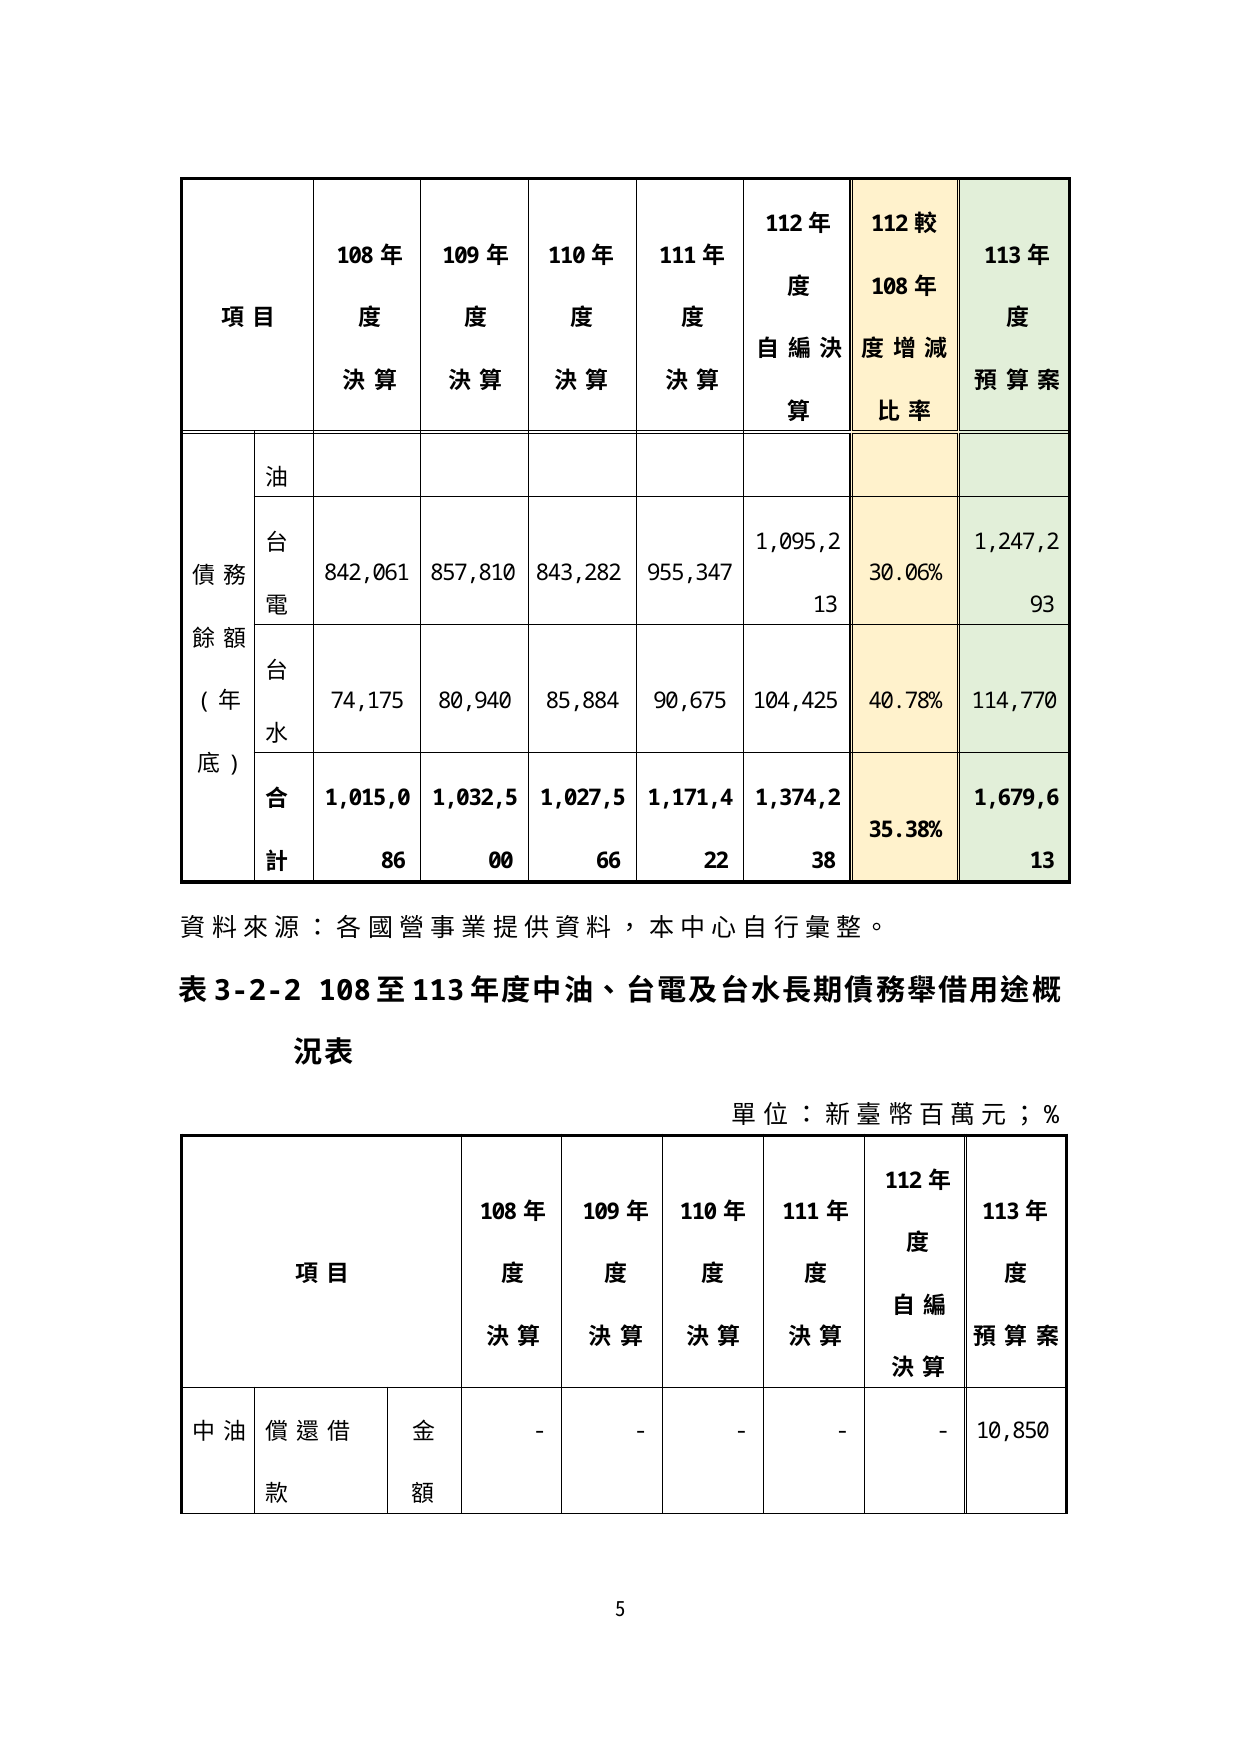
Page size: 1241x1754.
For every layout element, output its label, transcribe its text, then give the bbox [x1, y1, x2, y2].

table_cell 90,675 [637, 625, 743, 752]
table_cell 中油 [183, 1388, 254, 1513]
text 資料來源：各國營事業提供資料，本中心自行彙整。 [177, 883, 1063, 946]
table_cell 台水 [255, 625, 313, 752]
table_header 112較108年度增減 比率 [853, 180, 957, 430]
table_cell 1,374,238 [744, 753, 849, 880]
table_cell [637, 434, 743, 496]
table_cell 1,247,293 [960, 497, 1068, 624]
table_header 112年度 自編決算 [865, 1137, 964, 1387]
table_cell 30.06% [853, 497, 957, 624]
table_header 111年度 決算 [637, 180, 743, 430]
text 表3-2-2 108至113年度中油、台電及台水長期債務舉借用途概況表 [177, 946, 1092, 1071]
table_header 108年度 決算 [314, 180, 420, 430]
table_cell 1,032,500 [421, 753, 528, 880]
table_cell - [764, 1388, 864, 1513]
table_header 109年度 決算 [562, 1137, 662, 1387]
table_header 113年度 預算案 [967, 1137, 1065, 1387]
table_cell [744, 434, 849, 496]
table_cell - [462, 1388, 561, 1513]
table_cell 合計 [255, 753, 313, 880]
table_cell 1,679,613 [960, 753, 1068, 880]
table_header 項目 [183, 180, 313, 430]
table_cell 1,095,213 [744, 497, 849, 624]
table_header 112年度 自編決算 [744, 180, 849, 430]
table_cell 74,175 [314, 625, 420, 752]
table_cell 35.38% [853, 753, 957, 880]
table_header 113年度 預算案 [960, 180, 1068, 430]
table_header 項目 [183, 1137, 461, 1387]
table_cell 償還借款 [255, 1388, 387, 1513]
table_cell 1,027,566 [529, 753, 636, 880]
table_cell 842,061 [314, 497, 420, 624]
table_cell - [562, 1388, 662, 1513]
table_cell 85,884 [529, 625, 636, 752]
table_header 108年度 決算 [462, 1137, 561, 1387]
table_cell 114,770 [960, 625, 1068, 752]
table_cell [421, 434, 528, 496]
table_header 110年度 決算 [529, 180, 636, 430]
table_cell [960, 434, 1068, 496]
table_cell 955,347 [637, 497, 743, 624]
table_cell - [663, 1388, 763, 1513]
table_cell 80,940 [421, 625, 528, 752]
table_cell 台電 [255, 497, 313, 624]
table_header 111年度 決算 [764, 1137, 864, 1387]
table_cell 843,282 [529, 497, 636, 624]
table_header 109年度 決算 [421, 180, 528, 430]
table_cell 1,015,086 [314, 753, 420, 880]
table_cell 金額 [388, 1388, 461, 1513]
table_header 110年度 決算 [663, 1137, 763, 1387]
table_cell 857,810 [421, 497, 528, 624]
table_cell 油 [255, 434, 313, 496]
table_cell 債務餘額 (年底) [183, 434, 254, 880]
text 單位：新臺幣百萬元；% [177, 1071, 1063, 1133]
table_cell 40.78% [853, 625, 957, 752]
table_cell 1,171,422 [637, 753, 743, 880]
table_cell [314, 434, 420, 496]
table_cell [853, 434, 957, 496]
table_cell - [865, 1388, 964, 1513]
table_cell 104,425 [744, 625, 849, 752]
table_cell 10,850 [967, 1388, 1065, 1513]
table_cell [529, 434, 636, 496]
